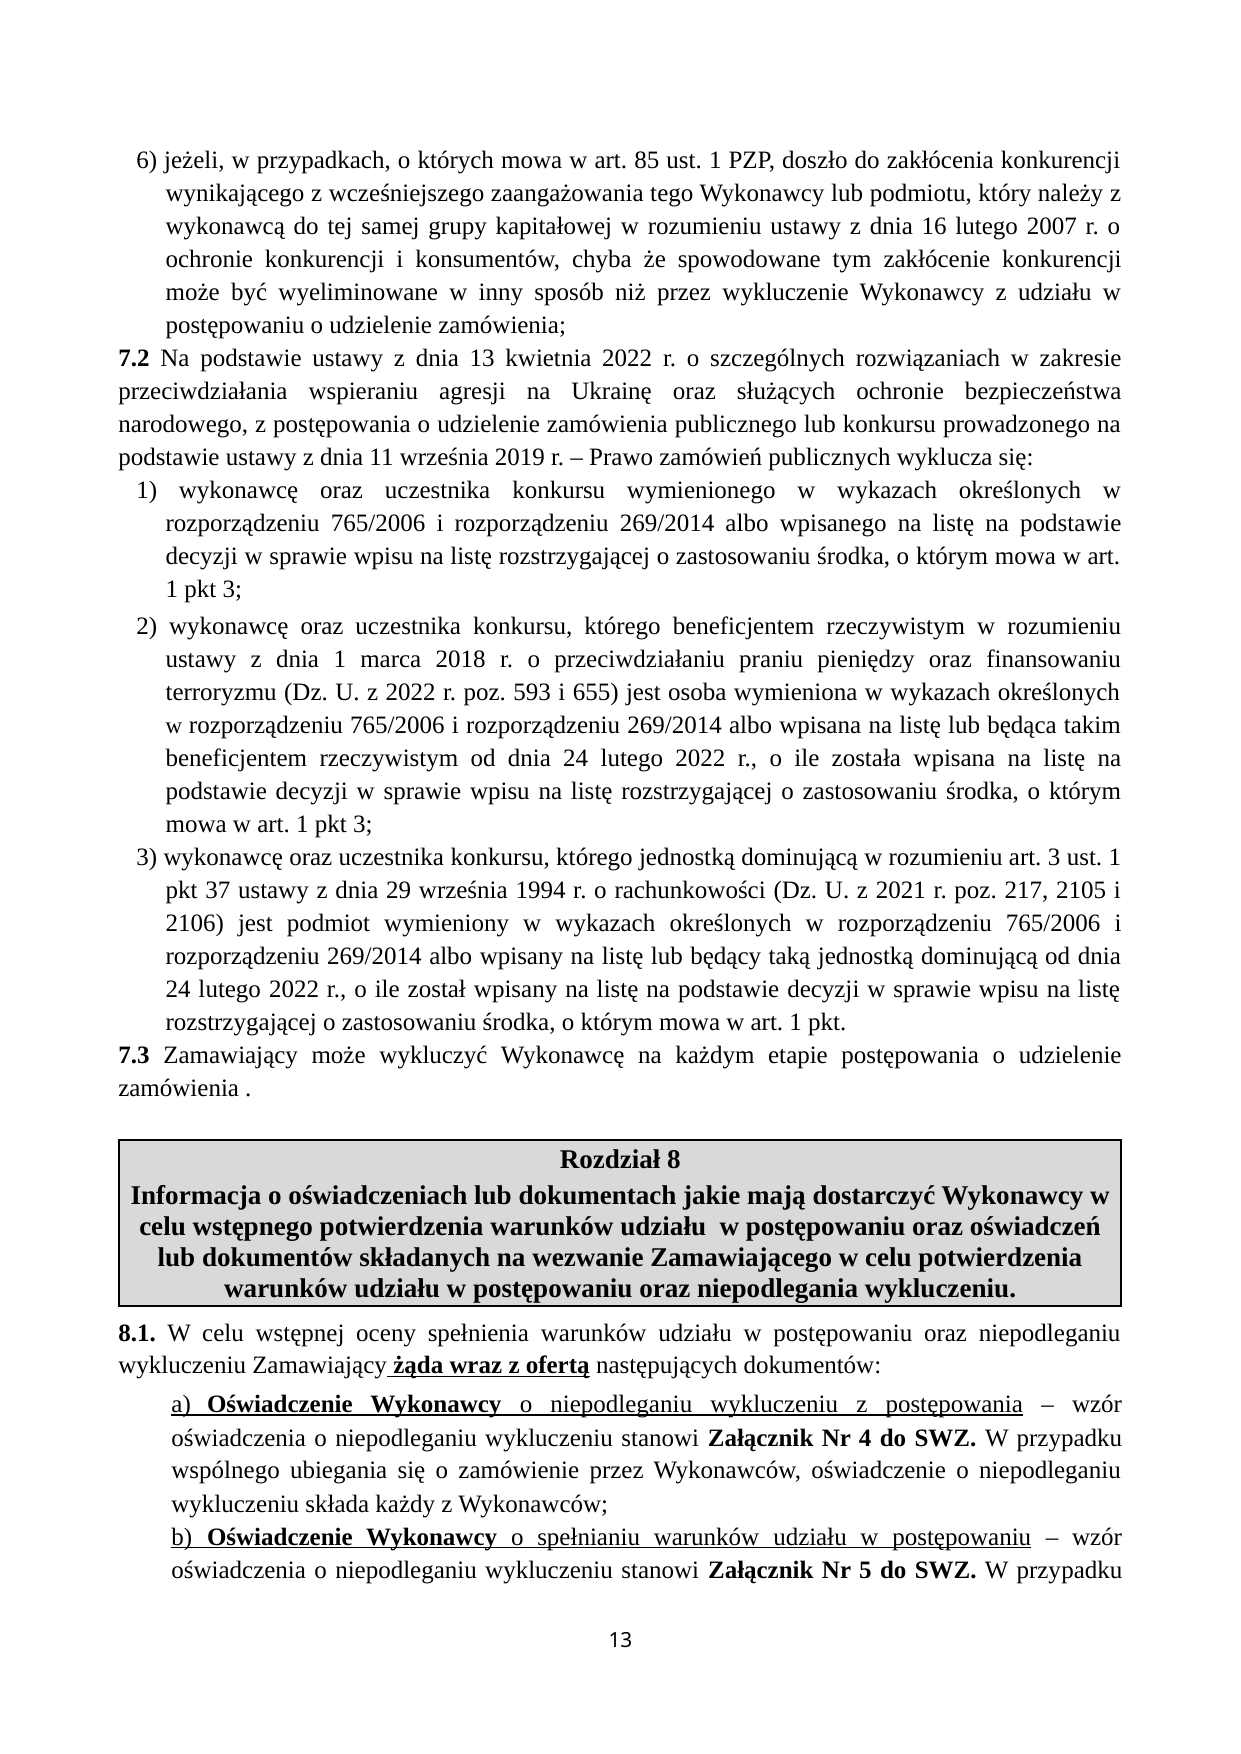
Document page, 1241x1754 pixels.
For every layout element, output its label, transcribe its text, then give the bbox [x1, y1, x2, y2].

text 6) jeżeli, w przypadkach, o których mowa w art. 85 ust. 1 PZP, doszło do zakłócenia konkurencji wynikającego z wcześniejszego zaangażowania tego Wykonawcy lub podmiotu, który należy z wykonawcą do tej samej grupy kapitałowej w rozumieniu ustawy z dnia 16 lutego 2007 r. o ochronie konkurencji i konsumentów, chyba że spowodowane tym zakłócenie konkurencji może być wyeliminowane w inny sposób niż przez wykluczenie Wykonawcy z udziału w postępowaniu o udzielenie zamówienia; [136, 145, 1122, 339]
text 1) wykonawcę oraz uczestnika konkursu wymienionego w wykazach określonych w rozporządzeniu 765/2006 i rozporządzeniu 269/2014 albo wpisanego na listę na podstawie decyzji w sprawie wpisu na listę rozstrzygającej o zastosowaniu środka, o którym mowa w art. 1 pkt 3; [136, 475, 1122, 603]
text 7.3 Zamawiający może wykluczyć Wykonawcę na każdym etapie postępowania o udzielenie zamówienia . [118, 1040, 1122, 1102]
text 3) wykonawcę oraz uczestnika konkursu, którego jednostką dominującą w rozumieniu art. 3 ust. 1 pkt 37 ustawy z dnia 29 września 1994 r. o rachunkowości (Dz. U. z 2021 r. poz. 217, 2105 i 2106) jest podmiot wymieniony w wykazach określonych w rozporządzeniu 765/2006 i rozporządzeniu 269/2014 albo wpisany na listę lub będący taką jednostką dominującą od dnia 24 lutego 2022 r., o ile został wpisany na listę na podstawie decyzji w sprawie wpisu na listę rozstrzygającej o zastosowaniu środka, o którym mowa w art. 1 pkt. [136, 842, 1122, 1036]
text Rozdział 8 [120, 1141, 1120, 1174]
list 8.1. W celu wstępnej oceny spełnienia warunków udziału w postępowaniu oraz niepodleganiu wykluczeniu Zamawiający żąda wraz z ofertą następujących dokumentów: [118, 1318, 1122, 1379]
text 7.2 Na podstawie ustawy z dnia 13 kwietnia 2022 r. o szczególnych rozwiązaniach w zakresie przeciwdziałania wspieraniu agresji na Ukrainę oraz służących ochronie bezpieczeństwa narodowego, z postępowania o udzielenie zamówienia publicznego lub konkursu prowadzonego na podstawie ustawy z dnia 11 września 2019 r. – Prawo zamówień publicznych wyklucza się: [118, 343, 1122, 471]
text 2) wykonawcę oraz uczestnika konkursu, którego beneficjentem rzeczywistym w rozumieniu ustawy z dnia 1 marca 2018 r. o przeciwdziałaniu praniu pieniędzy oraz finansowaniu terroryzmu (Dz. U. z 2022 r. poz. 593 i 655) jest osoba wymieniona w wykazach określonych w rozporządzeniu 765/2006 i rozporządzeniu 269/2014 albo wpisana na listę lub będąca takim beneficjentem rzeczywistym od dnia 24 lutego 2022 r., o ile została wpisana na listę na podstawie decyzji w sprawie wpisu na listę rozstrzygającej o zastosowaniu środka, o którym mowa w art. 1 pkt 3; [136, 611, 1122, 838]
list b) Oświadczenie Wykonawcy o spełnianiu warunków udziału w postępowaniu – wzór oświadczenia o niepodleganiu wykluczeniu stanowi Załącznik Nr 5 do SWZ. W przypadku [171, 1522, 1122, 1583]
text Informacja o oświadczeniach lub dokumentach jakie mają dostarczyć Wykonawcy w celu wstępnego potwierdzenia warunków udziału w postępowaniu oraz oświadczeń lub dokumentów składanych na wezwanie Zamawiającego w celu potwierdzenia warunków udziału w postępowaniu oraz niepodlegania wykluczeniu. [120, 1174, 1120, 1305]
list a) Oświadczenie Wykonawcy o niepodleganiu wykluczeniu z postępowania – wzór oświadczenia o niepodleganiu wykluczeniu stanowi Załącznik Nr 4 do SWZ. W przypadku wspólnego ubiegania się o zamówienie przez Wykonawców, oświadczenie o niepodleganiu wykluczeniu składa każdy z Wykonawców; [171, 1389, 1122, 1517]
